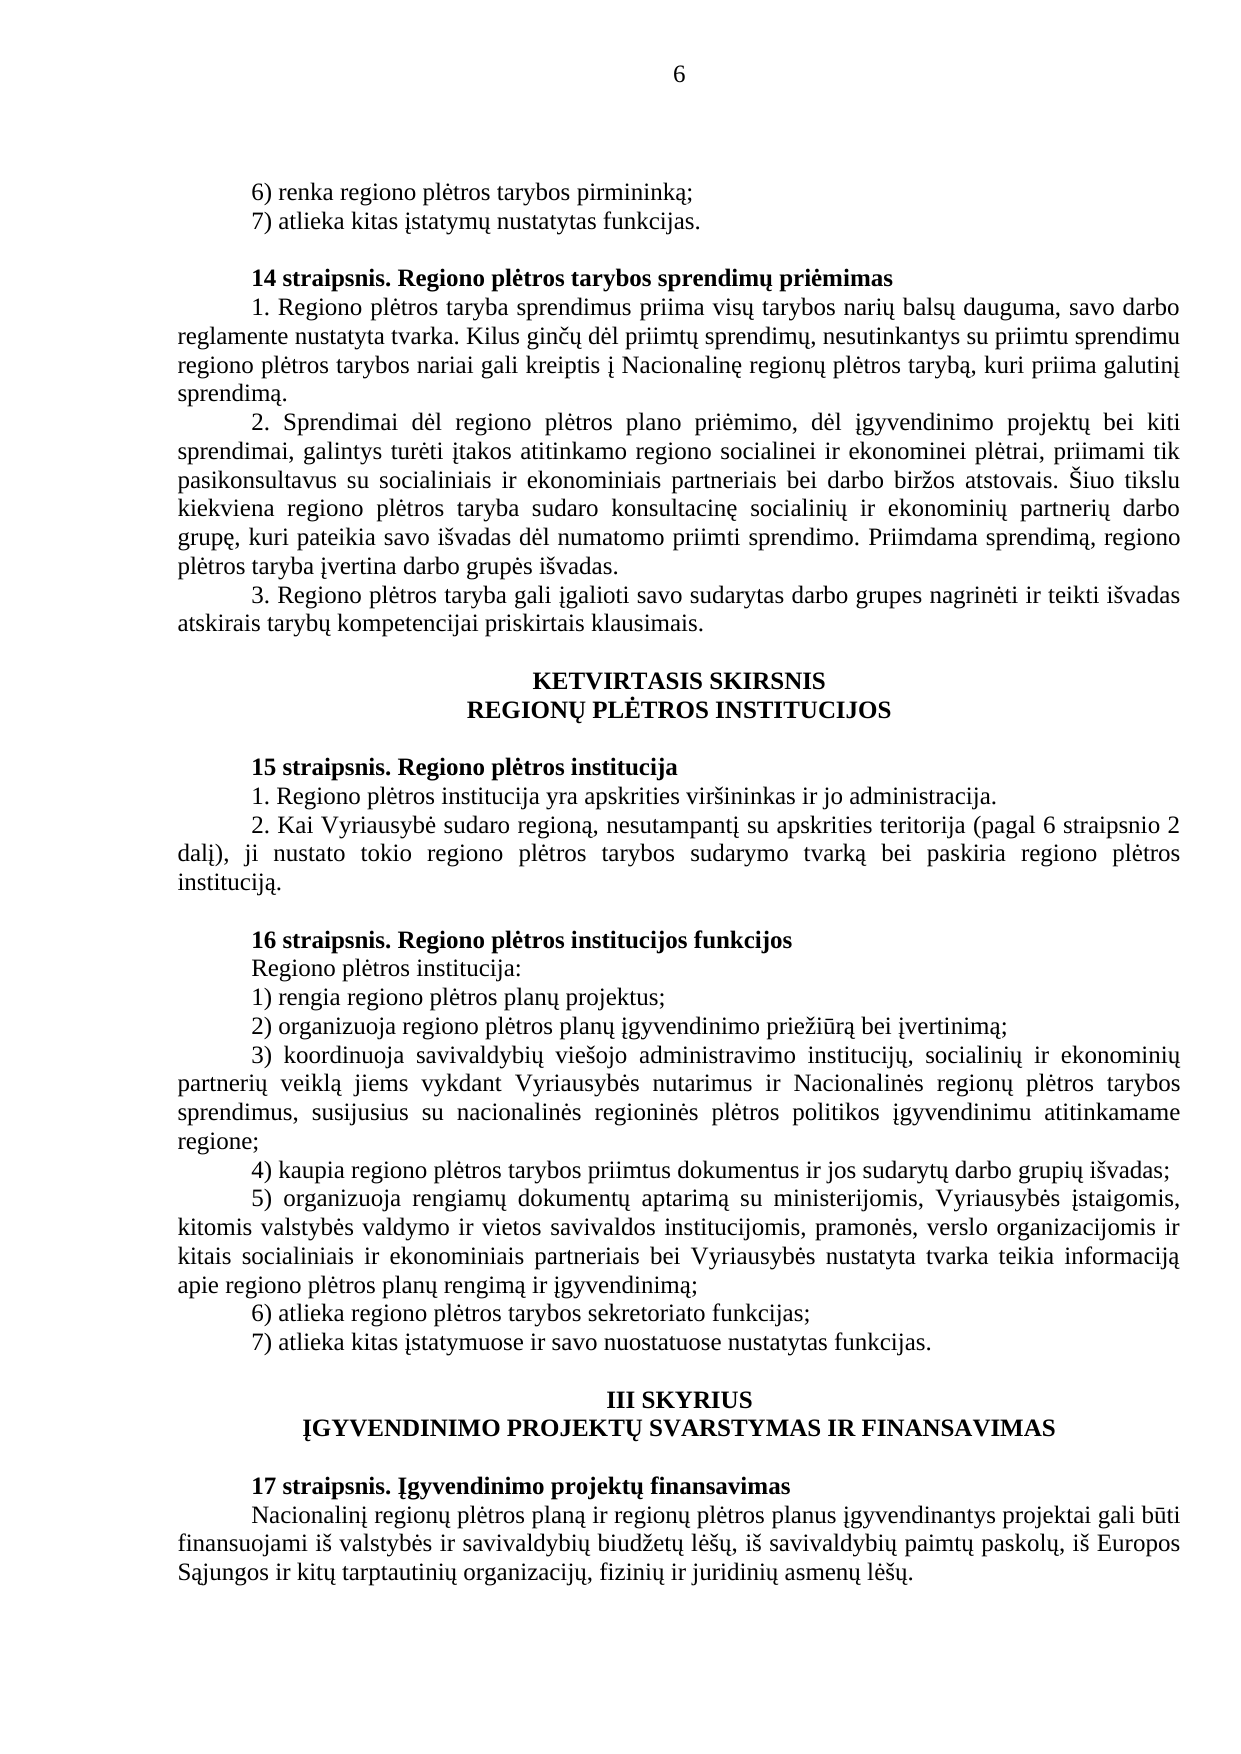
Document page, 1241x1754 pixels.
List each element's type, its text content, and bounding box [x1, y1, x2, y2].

text 2. Sprendimai dėl regiono plėtros plano priėmimo, dėl įgyvendinimo projektų bei kiti sprendimai, galintys turėti įtakos atitinkamo regiono socialinei ir ekonominei plėtrai, priimami tik pasikonsultavus su socialiniais ir ekonominiais partneriais bei darbo biržos atstovais. Šiuo tikslu kiekviena regiono plėtros taryba sudaro konsultacinę socialinių ir ekonominių partnerių darbo grupę, kuri pateikia savo išvadas dėl numatomo priimti sprendimo. Priimdama sprendimą, regiono plėtros taryba įvertina darbo grupės išvadas. [177, 407, 1181, 580]
text 14 straipsnis. Regiono plėtros tarybos sprendimų priėmimas [177, 263, 1181, 292]
text 5) organizuoja rengiamų dokumentų aptarimą su ministerijomis, Vyriausybės įstaigomis, kitomis valstybės valdymo ir vietos savivaldos institucijomis, pramonės, verslo organizacijomis ir kitais socialiniais ir ekonominiais partneriais bei Vyriausybės nustatyta tvarka teikia informaciją apie regiono plėtros planų rengimą ir įgyvendinimą; [177, 1183, 1181, 1298]
text ĮGYVENDINIMO PROJEKTŲ SVARSTYMAS IR FINANSAVIMAS [177, 1413, 1181, 1442]
text 15 straipsnis. Regiono plėtros institucija [177, 752, 1181, 781]
text 3. Regiono plėtros taryba gali įgalioti savo sudarytas darbo grupes nagrinėti ir teikti išvadas atskirais tarybų kompetencijai priskirtais klausimais. [177, 580, 1181, 637]
text KETVIRTASIS SKIRSNIS [177, 666, 1181, 695]
text Nacionalinį regionų plėtros planą ir regionų plėtros planus įgyvendinantys projektai gali būti finansuojami iš valstybės ir savivaldybių biudžetų lėšų, iš savivaldybių paimtų paskolų, iš Europos Sąjungos ir kitų tarptautinių organizacijų, fizinių ir juridinių asmenų lėšų. [177, 1500, 1181, 1586]
text 6) renka regiono plėtros tarybos pirmininką; [177, 177, 1181, 206]
text REGIONŲ PLĖTROS INSTITUCIJOS [177, 695, 1181, 723]
text 1. Regiono plėtros taryba sprendimus priima visų tarybos narių balsų dauguma, savo darbo reglamente nustatyta tvarka. Kilus ginčų dėl priimtų sprendimų, nesutinkantys su priimtu sprendimu regiono plėtros tarybos nariai gali kreiptis į Nacionalinę regionų plėtros tarybą, kuri priima galutinį sprendimą. [177, 292, 1181, 407]
text Regiono plėtros institucija: [177, 953, 1181, 982]
text III SKYRIUS [177, 1385, 1181, 1413]
text 7) atlieka kitas įstatymų nustatytas funkcijas. [177, 206, 1181, 235]
text 6) atlieka regiono plėtros tarybos sekretoriato funkcijas; [177, 1298, 1181, 1327]
text 4) kaupia regiono plėtros tarybos priimtus dokumentus ir jos sudarytų darbo grupių išvadas; [177, 1155, 1181, 1183]
text 16 straipsnis. Regiono plėtros institucijos funkcijos [177, 925, 1181, 953]
text 1. Regiono plėtros institucija yra apskrities viršininkas ir jo administracija. [177, 781, 1181, 810]
text 3) koordinuoja savivaldybių viešojo administravimo institucijų, socialinių ir ekonominių partnerių veiklą jiems vykdant Vyriausybės nutarimus ir Nacionalinės regionų plėtros tarybos sprendimus, susijusius su nacionalinės regioninės plėtros politikos įgyvendinimu atitinkamame regione; [177, 1040, 1181, 1155]
text 2) organizuoja regiono plėtros planų įgyvendinimo priežiūrą bei įvertinimą; [177, 1011, 1181, 1040]
text 1) rengia regiono plėtros planų projektus; [177, 982, 1181, 1011]
text 7) atlieka kitas įstatymuose ir savo nuostatuose nustatytas funkcijas. [177, 1327, 1181, 1356]
text 17 straipsnis. Įgyvendinimo projektų finansavimas [177, 1471, 1181, 1500]
text 2. Kai Vyriausybė sudaro regioną, nesutampantį su apskrities teritorija (pagal 6 straipsnio 2 dalį), ji nustato tokio regiono plėtros tarybos sudarymo tvarką bei paskiria regiono plėtros instituciją. [177, 810, 1181, 896]
